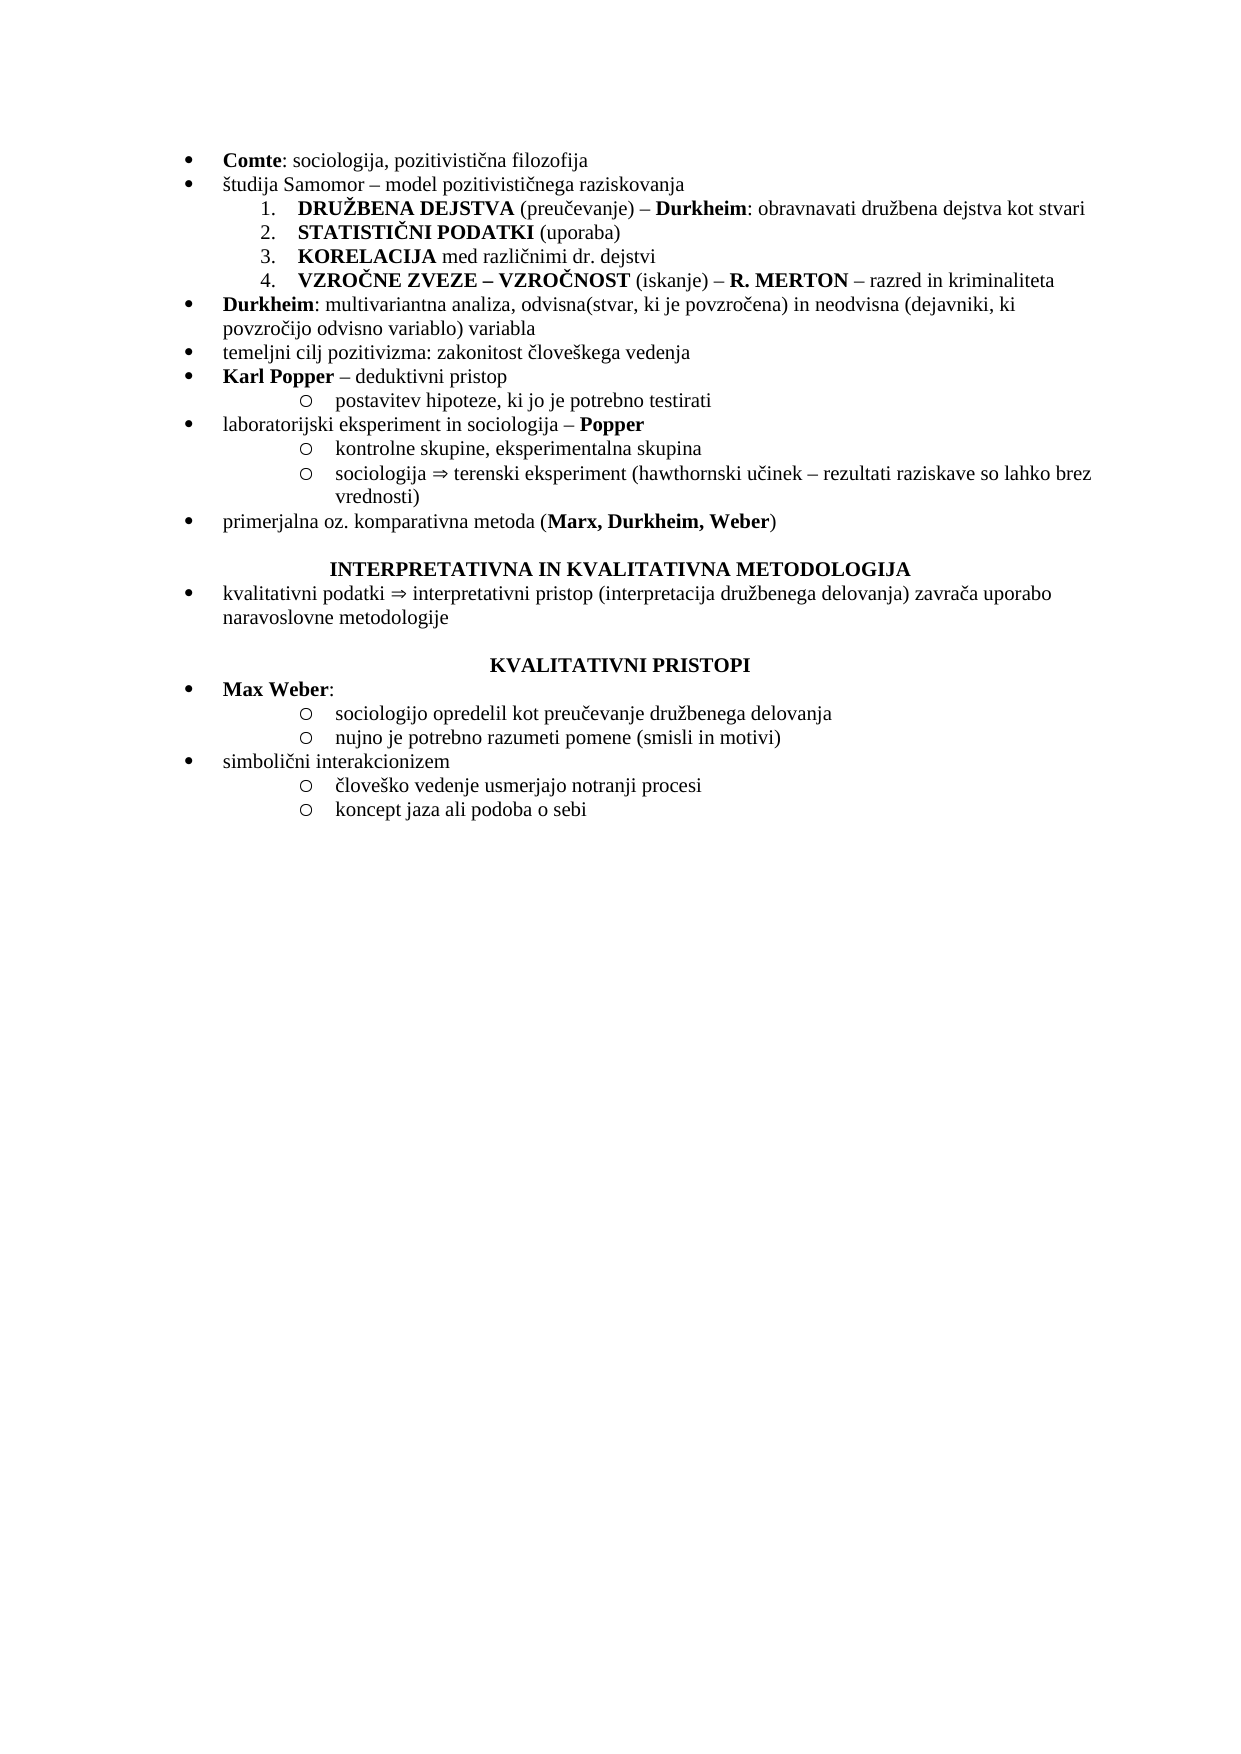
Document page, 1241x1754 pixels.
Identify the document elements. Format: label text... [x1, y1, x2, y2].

list laboratorijski eksperiment in sociologija – Popper [185, 412, 1093, 436]
list nujno je potrebno razumeti pomene (smisli in motivi) [298, 725, 1093, 749]
list sociologija  terenski eksperiment (hawthornski učinek – rezultati raziskave so lahko brez vrednosti) [298, 460, 1093, 508]
list sociologijo opredelil kot preučevanje družbenega delovanja [298, 701, 1093, 725]
list STATISTIČNI PODATKI (uporaba) [260, 220, 1093, 244]
list Comte: sociologija, pozitivistična filozofija [185, 148, 1093, 172]
list Durkheim: multivariantna analiza, odvisna(stvar, ki je povzročena) in neodvisna (dejavniki, ki povzročijo odvisno variablo) variabla [185, 292, 1093, 340]
list Karl Popper – deduktivni pristop [185, 364, 1093, 388]
text KVALITATIVNI PRISTOPI [148, 653, 1093, 677]
list človeško vedenje usmerjajo notranji procesi [298, 773, 1093, 797]
list DRUŽBENA DEJSTVA (preučevanje) – Durkheim: obravnavati družbena dejstva kot stvari [260, 196, 1093, 220]
list študija Samomor – model pozitivističnega raziskovanja [185, 172, 1093, 196]
list VZROČNE ZVEZE – VZROČNOST (iskanje) – R. MERTON – razred in kriminaliteta [260, 268, 1093, 292]
list kontrolne skupine, eksperimentalna skupina [298, 436, 1093, 460]
list Max Weber: [185, 677, 1093, 701]
list primerjalna oz. komparativna metoda (Marx, Durkheim, Weber) [185, 508, 1093, 533]
text INTERPRETATIVNA IN KVALITATIVNA METODOLOGIJA [148, 557, 1093, 581]
list kvalitativni podatki  interpretativni pristop (interpretacija družbenega delovanja) zavrača uporabo naravoslovne metodologije [185, 581, 1093, 629]
list KORELACIJA med različnimi dr. dejstvi [260, 244, 1093, 268]
list temeljni cilj pozitivizma: zakonitost človeškega vedenja [185, 340, 1093, 364]
list postavitev hipoteze, ki jo je potrebno testirati [298, 388, 1093, 412]
list koncept jaza ali podoba o sebi [298, 797, 1093, 821]
list simbolični interakcionizem [185, 749, 1093, 773]
